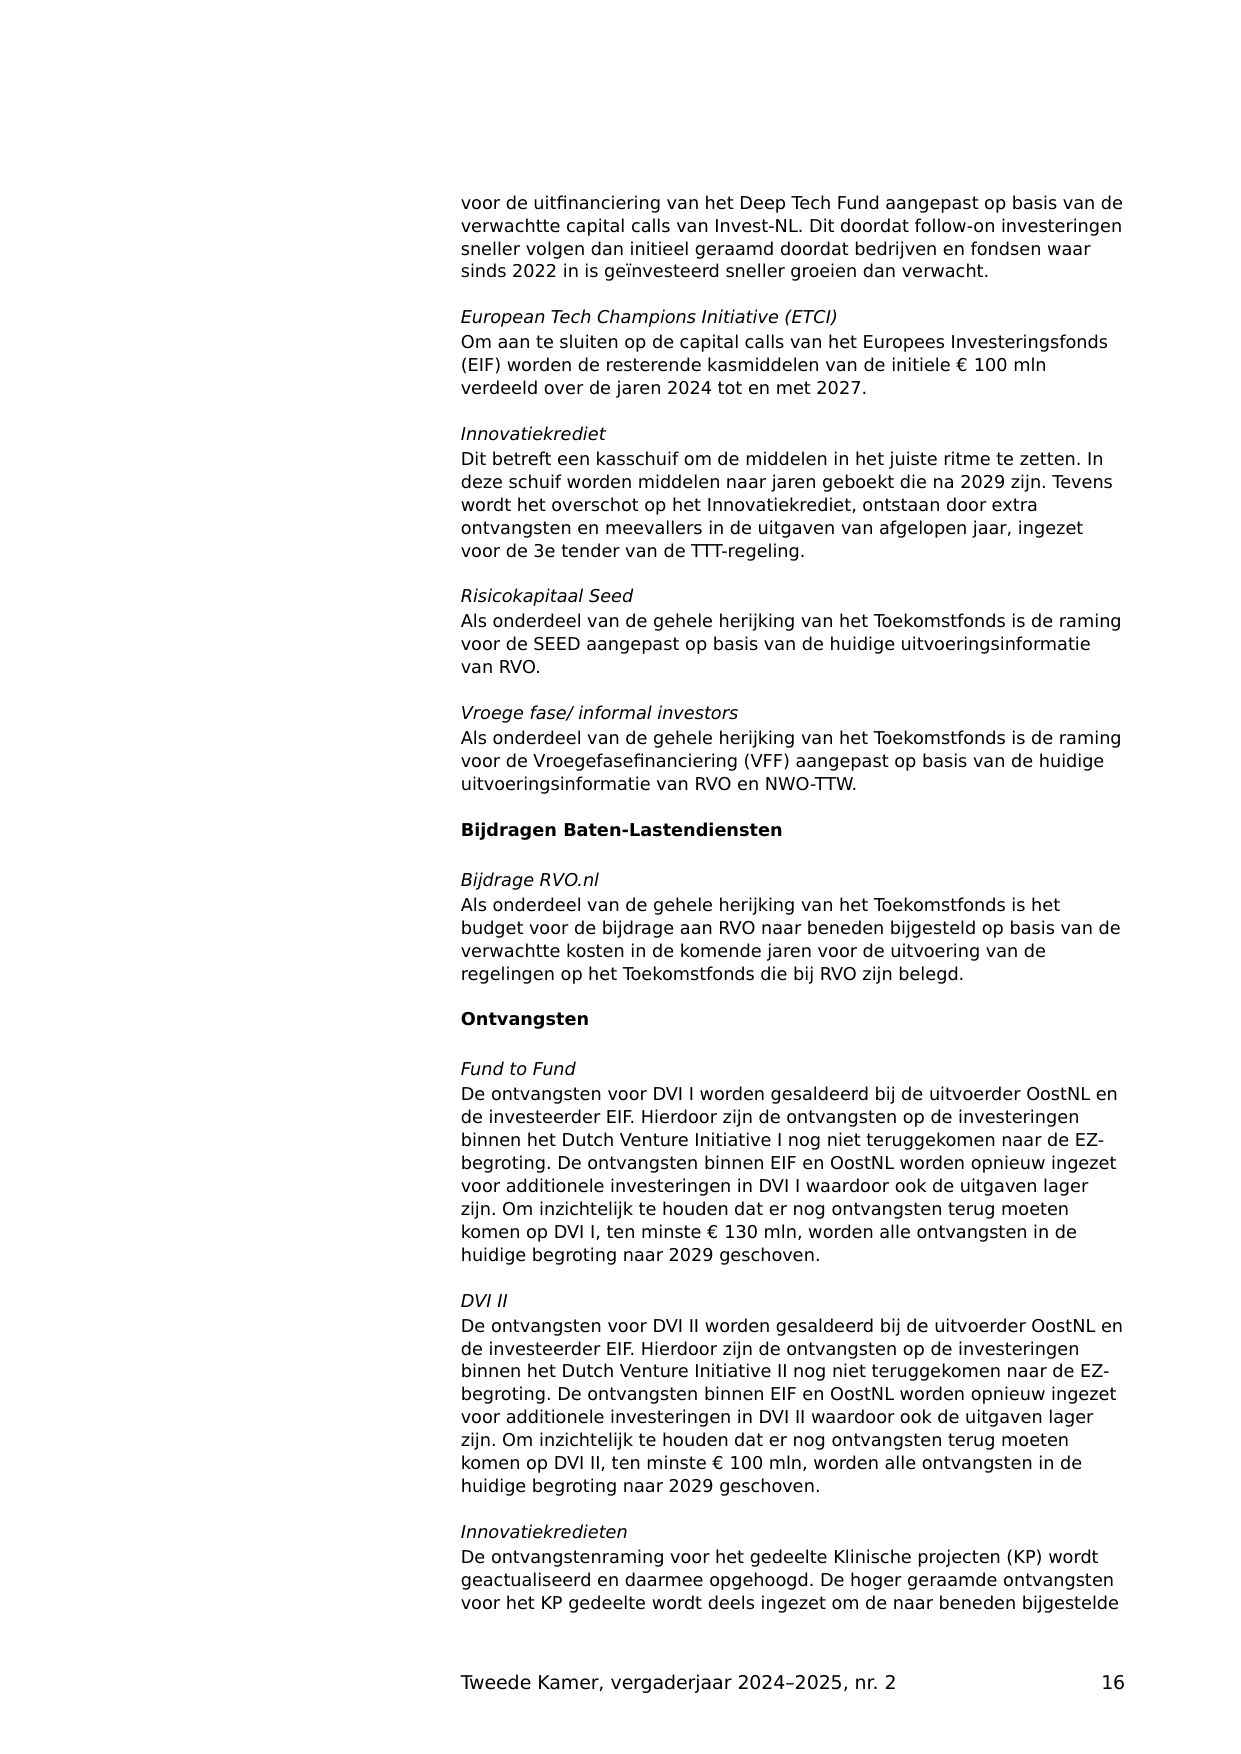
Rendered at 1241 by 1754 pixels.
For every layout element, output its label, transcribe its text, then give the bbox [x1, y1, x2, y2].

text De ontvangstenraming voor het gedeelte Klinische projecten (KP) wordt geactualiseerd en daarmee opgehoogd. De hoger geraamde ontvangsten voor het KP gedeelte wordt deels ingezet om de naar beneden bijgestelde [461, 1545, 1125, 1614]
text Vroege fase/ informal investors [461, 701, 1125, 724]
text voor de uitfinanciering van het Deep Tech Fund aangepast op basis van de verwachtte capital calls van Invest-NL. Dit doordat follow-on investeringen sneller volgen dan initieel geraamd doordat bedrijven en fondsen waar sinds 2022 in is geïnvesteerd sneller groeien dan verwacht. [461, 191, 1125, 282]
text Risicokapitaal Seed [461, 584, 1125, 607]
text Fund to Fund [461, 1057, 1125, 1080]
text Dit betreft een kasschuif om de middelen in het juiste ritme te zetten. In deze schuif worden middelen naar jaren geboekt die na 2029 zijn. Tevens wordt het overschot op het Innovatiekrediet, ontstaan door extra ontvangsten en meevallers in de uitgaven van afgelopen jaar, ingezet voor de 3e tender van de TTT-regeling. [461, 447, 1125, 562]
text DVI II [461, 1289, 1125, 1312]
text De ontvangsten voor DVI II worden gesaldeerd bij de uitvoerder OostNL en de investeerder EIF. Hierdoor zijn de ontvangsten op de investeringen binnen het Dutch Venture Initiative II nog niet teruggekomen naar de EZ-begroting. De ontvangsten binnen EIF en OostNL worden opnieuw ingezet voor additionele investeringen in DVI II waardoor ook de uitgaven lager zijn. Om inzichtelijk te houden dat er nog ontvangsten terug moeten komen op DVI II, ten minste € 100 mln, worden alle ontvangsten in de huidige begroting naar 2029 geschoven. [461, 1314, 1125, 1497]
text Als onderdeel van de gehele herijking van het Toekomstfonds is de raming voor de Vroegefasefinanciering (VFF) aangepast op basis van de huidige uitvoeringsinformatie van RVO en NWO-TTW. [461, 726, 1125, 795]
text Als onderdeel van de gehele herijking van het Toekomstfonds is de raming voor de SEED aangepast op basis van de huidige uitvoeringsinformatie van RVO. [461, 609, 1125, 678]
text Om aan te sluiten op de capital calls van het Europees Investeringsfonds (EIF) worden de resterende kasmiddelen van de initiele € 100 mln verdeeld over de jaren 2024 tot en met 2027. [461, 330, 1125, 399]
text Als onderdeel van de gehele herijking van het Toekomstfonds is het budget voor de bijdrage aan RVO naar beneden bijgesteld op basis van de verwachtte kosten in de komende jaren voor de uitvoering van de regelingen op het Toekomstfonds die bij RVO zijn belegd. [461, 893, 1125, 984]
text European Tech Champions Initiative (ETCI) [461, 305, 1125, 328]
text Innovatiekrediet [461, 422, 1125, 445]
text Innovatiekredieten [461, 1520, 1125, 1543]
text Bijdragen Baten-Lastendiensten [461, 818, 1125, 841]
text Bijdrage RVO.nl [461, 868, 1125, 891]
text De ontvangsten voor DVI I worden gesaldeerd bij de uitvoerder OostNL en de investeerder EIF. Hierdoor zijn de ontvangsten op de investeringen binnen het Dutch Venture Initiative I nog niet teruggekomen naar de EZ-begroting. De ontvangsten binnen EIF en OostNL worden opnieuw ingezet voor additionele investeringen in DVI I waardoor ook de uitgaven lager zijn. Om inzichtelijk te houden dat er nog ontvangsten terug moeten komen op DVI I, ten minste € 130 mln, worden alle ontvangsten in de huidige begroting naar 2029 geschoven. [461, 1082, 1125, 1266]
text Ontvangsten [461, 1007, 1125, 1030]
